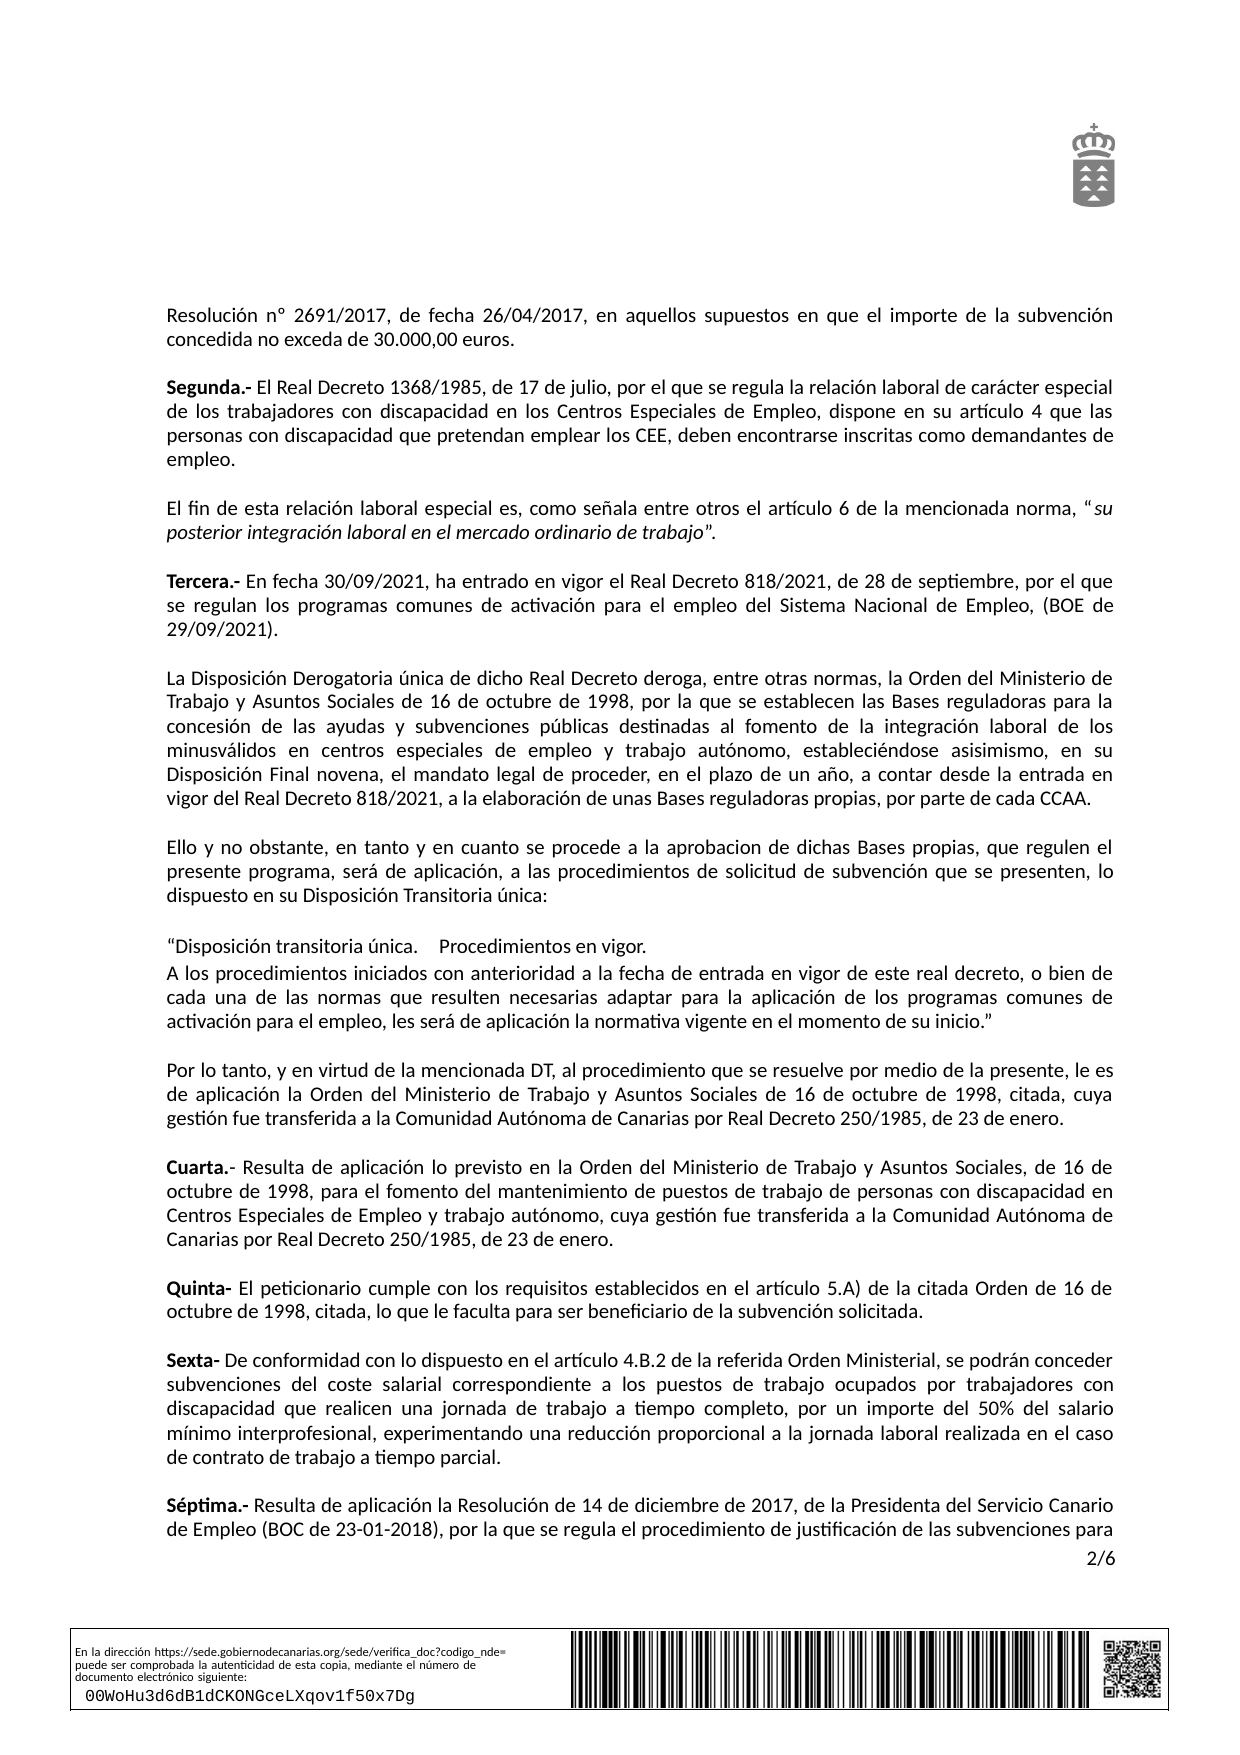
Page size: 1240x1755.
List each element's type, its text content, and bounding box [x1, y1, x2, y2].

text Sexta- De conformidad con lo dispuesto en el artículo 4.B.2 de la referida Orden Ministerial, se podrán conceder subvenciones del coste salarial correspondiente a los puestos de trabajo ocupados por trabajadores con discapacidad que realicen una jornada de trabajo a tiempo completo, por un importe del 50% del salario mínimo interprofesional, experimentando una reducción proporcional a la jornada laboral realizada en el caso de contrato de trabajo a tiempo parcial. [166, 1348, 1115, 1469]
text La Disposición Derogatoria única de dicho Real Decreto deroga, entre otras normas, la Orden del Ministerio de Trabajo y Asuntos Sociales de 16 de octubre de 1998, por la que se establecen las Bases reguladoras para la concesión de las ayudas y subvenciones públicas destinadas al fomento de la integración laboral de los minusválidos en centros especiales de empleo y trabajo autónomo, estableciéndose asisimismo, en su Disposición Final novena, el mandato legal de proceder, en el plazo de un año, a contar desde la entrada en vigor del Real Decreto 818/2021, a la elaboración de unas Bases reguladoras propias, por parte de cada CCAA. [166, 666, 1115, 811]
text Resolución nº 2691/2017, de fecha 26/04/2017, en aquellos supuestos en que el importe de la subvención concedida no exceda de 30.000,00 euros. [166, 303, 1115, 351]
text Ello y no obstante, en tanto y en cuanto se procede a la aprobacion de dichas Bases propias, que regulen el presente programa, será de aplicación, a las procedimientos de solicitud de subvención que se presenten, lo dispuesto en su Disposición Transitoria única: [166, 835, 1115, 907]
text A los procedimientos iniciados con anterioridad a la fecha de entrada en vigor de este real decreto, o bien de cada una de las normas que resulten necesarias adaptar para la aplicación de los programas comunes de activación para el empleo, les será de aplicación la normativa vigente en el momento de su inicio.” [166, 961, 1115, 1034]
text Séptima.- Resulta de aplicación la Resolución de 14 de diciembre de 2017, de la Presidenta del Servicio Canario de Empleo (BOC de 23-01-2018), por la que se regula el procedimiento de justificación de las subvenciones para [166, 1494, 1115, 1542]
text Cuarta.- Resulta de aplicación lo previsto en la Orden del Ministerio de Trabajo y Asuntos Sociales, de 16 de octubre de 1998, para el fomento del mantenimiento de puestos de trabajo de personas con discapacidad en Centros Especiales de Empleo y trabajo autónomo, cuya gestión fue transferida a la Comunidad Autónoma de Canarias por Real Decreto 250/1985, de 23 de enero. [166, 1155, 1115, 1252]
text Tercera.- En fecha 30/09/2021, ha entrado en vigor el Real Decreto 818/2021, de 28 de septiembre, por el que se regulan los programas comunes de activación para el empleo del Sistema Nacional de Empleo, (BOE de 29/09/2021). [166, 569, 1115, 641]
text Por lo tanto, y en virtud de la mencionada DT, al procedimiento que se resuelve por medio de la presente, le es de aplicación la Orden del Ministerio de Trabajo y Asuntos Sociales de 16 de octubre de 1998, citada, cuya gestión fue transferida a la Comunidad Autónoma de Canarias por Real Decreto 250/1985, de 23 de enero. [166, 1058, 1115, 1131]
text “Disposición transitoria única. Procedimientos en vigor. [166, 935, 1115, 959]
text El fin de esta relación laboral especial es, como señala entre otros el artículo 6 de la mencionada norma, “su posterior integración laboral en el mercado ordinario de trabajo”. [166, 496, 1115, 545]
text Quinta- El peticionario cumple con los requisitos establecidos en el artículo 5.A) de la citada Orden de 16 de octubre de 1998, citada, lo que le faculta para ser beneficiario de la subvención solicitada. [166, 1276, 1115, 1324]
text Segunda.- El Real Decreto 1368/1985, de 17 de julio, por el que se regula la relación laboral de carácter especial de los trabajadores con discapacidad en los Centros Especiales de Empleo, dispone en su artículo 4 que las personas con discapacidad que pretendan emplear los CEE, deben encontrarse inscritas como demandantes de empleo. [166, 376, 1115, 472]
